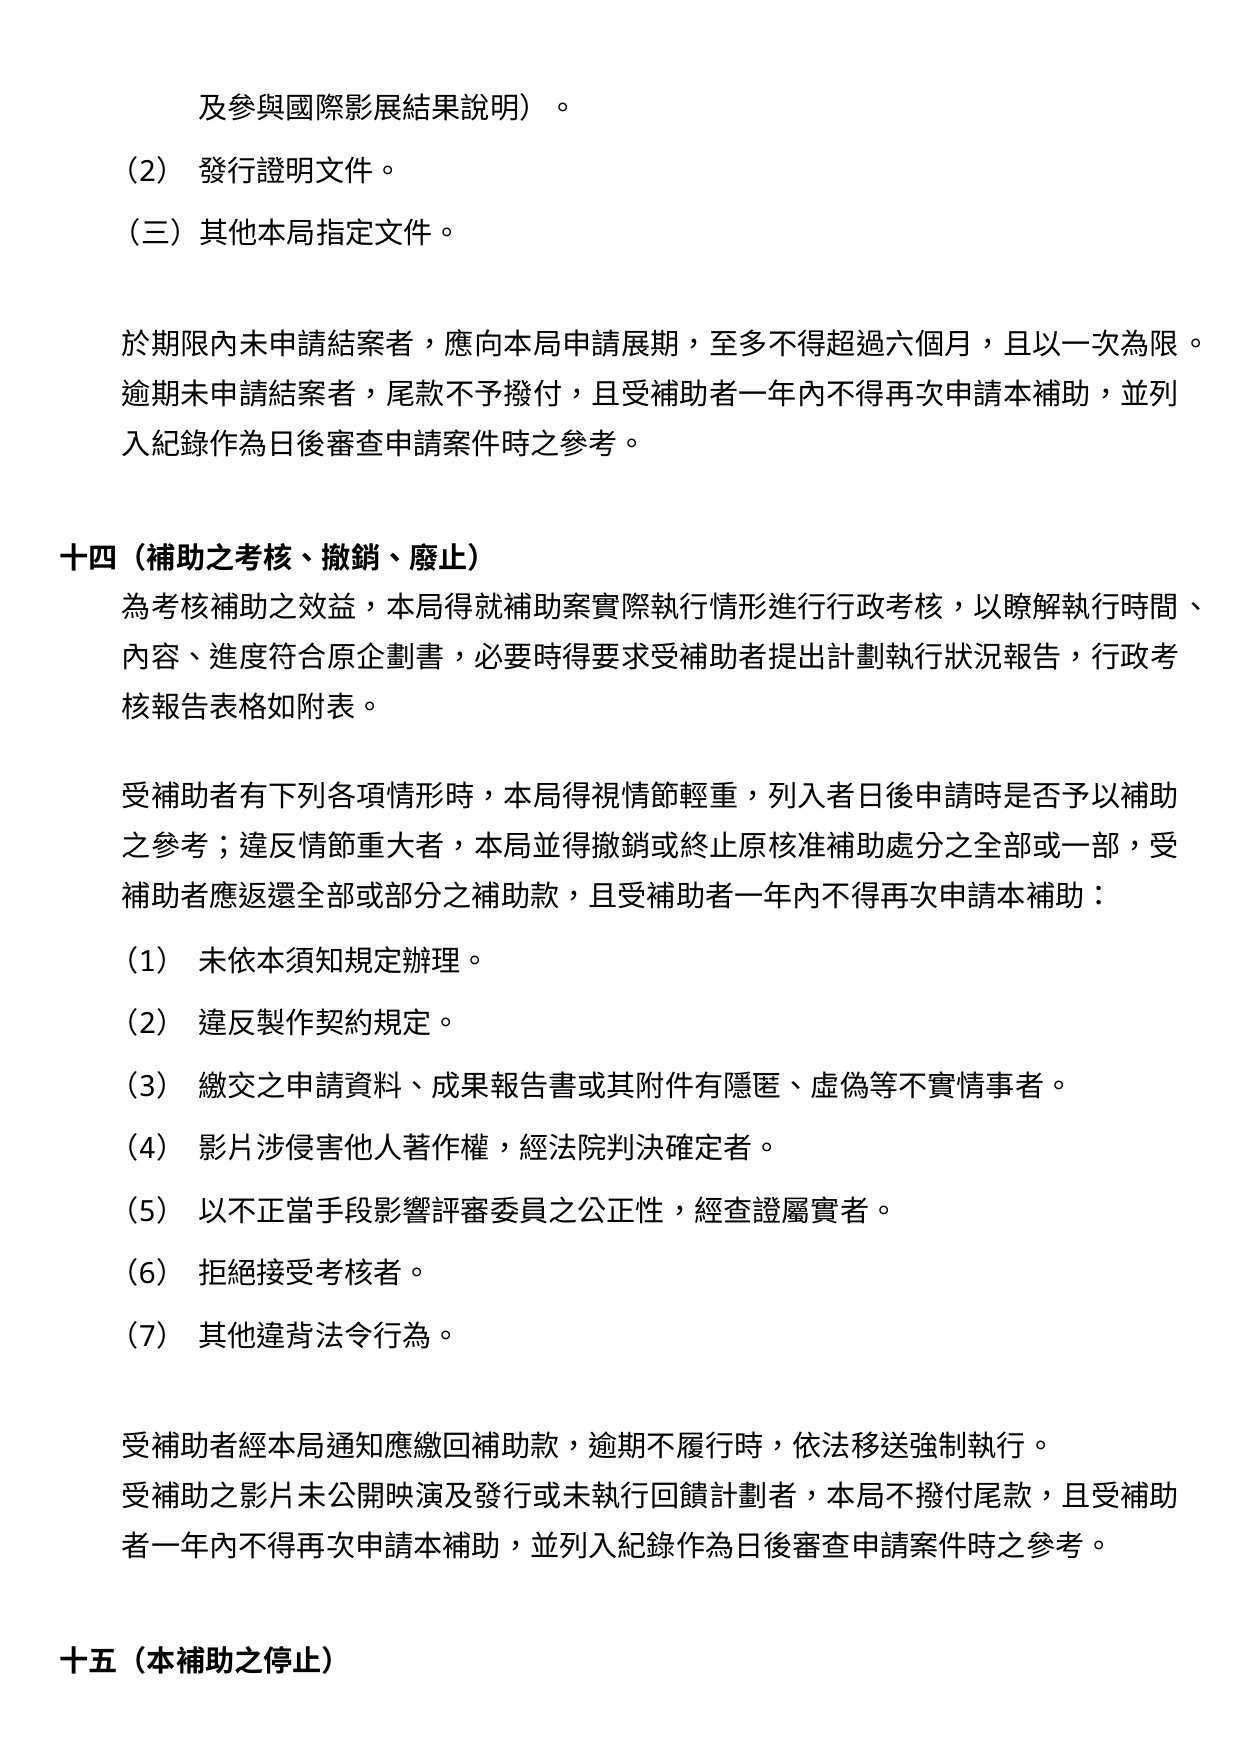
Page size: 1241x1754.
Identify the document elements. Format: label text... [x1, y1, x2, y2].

text 十四（補助之考核、撤銷、廢止） [59, 514, 1181, 577]
text 受補助者經本局通知應繳回補助款，逾期不履行時，依法移送強制執行。 [122, 1417, 1181, 1467]
text 十五（本補助之停止） [59, 1617, 1181, 1679]
text 受補助之影片未公開映演及發行或未執行回饋計劃者，本局不撥付尾款，且受補助者一年內不得再次申請本補助，並列入紀錄作為日後審查申請案件時之參考。 [122, 1467, 1181, 1567]
list 其他違背法令行為。 [109, 1292, 1181, 1354]
list 以不正當手段影響評審委員之公正性，經查證屬實者。 [109, 1167, 1181, 1229]
list 未依本須知規定辦理。 [109, 917, 1181, 979]
text 為考核補助之效益，本局得就補助案實際執行情形進行行政考核，以瞭解執行時間、內容、進度符合原企劃書，必要時得要求受補助者提出計劃執行狀況報告，行政考核報告表格如附表。 [122, 577, 1181, 727]
list 違反製作契約規定。 [109, 979, 1181, 1042]
list 拒絕接受考核者。 [109, 1229, 1181, 1292]
list 繳交之申請資料、成果報告書或其附件有隱匿、虛偽等不實情事者。 [109, 1042, 1181, 1104]
list 及參與國際影展結果說明）。 [109, 64, 1181, 127]
text （三）其他本局指定文件。 [59, 189, 1181, 252]
list 影片涉侵害他人著作權，經法院判決確定者。 [109, 1104, 1181, 1167]
list 發行證明文件。 [109, 127, 1181, 189]
text 於期限內未申請結案者，應向本局申請展期，至多不得超過六個月，且以一次為限。逾期未申請結案者，尾款不予撥付，且受補助者一年內不得再次申請本補助，並列入紀錄作為日後審查申請案件時之參考。 [122, 314, 1181, 464]
text 受補助者有下列各項情形時，本局得視情節輕重，列入者日後申請時是否予以補助之參考；違反情節重大者，本局並得撤銷或終止原核准補助處分之全部或一部，受補助者應返還全部或部分之補助款，且受補助者一年內不得再次申請本補助： [122, 727, 1181, 917]
